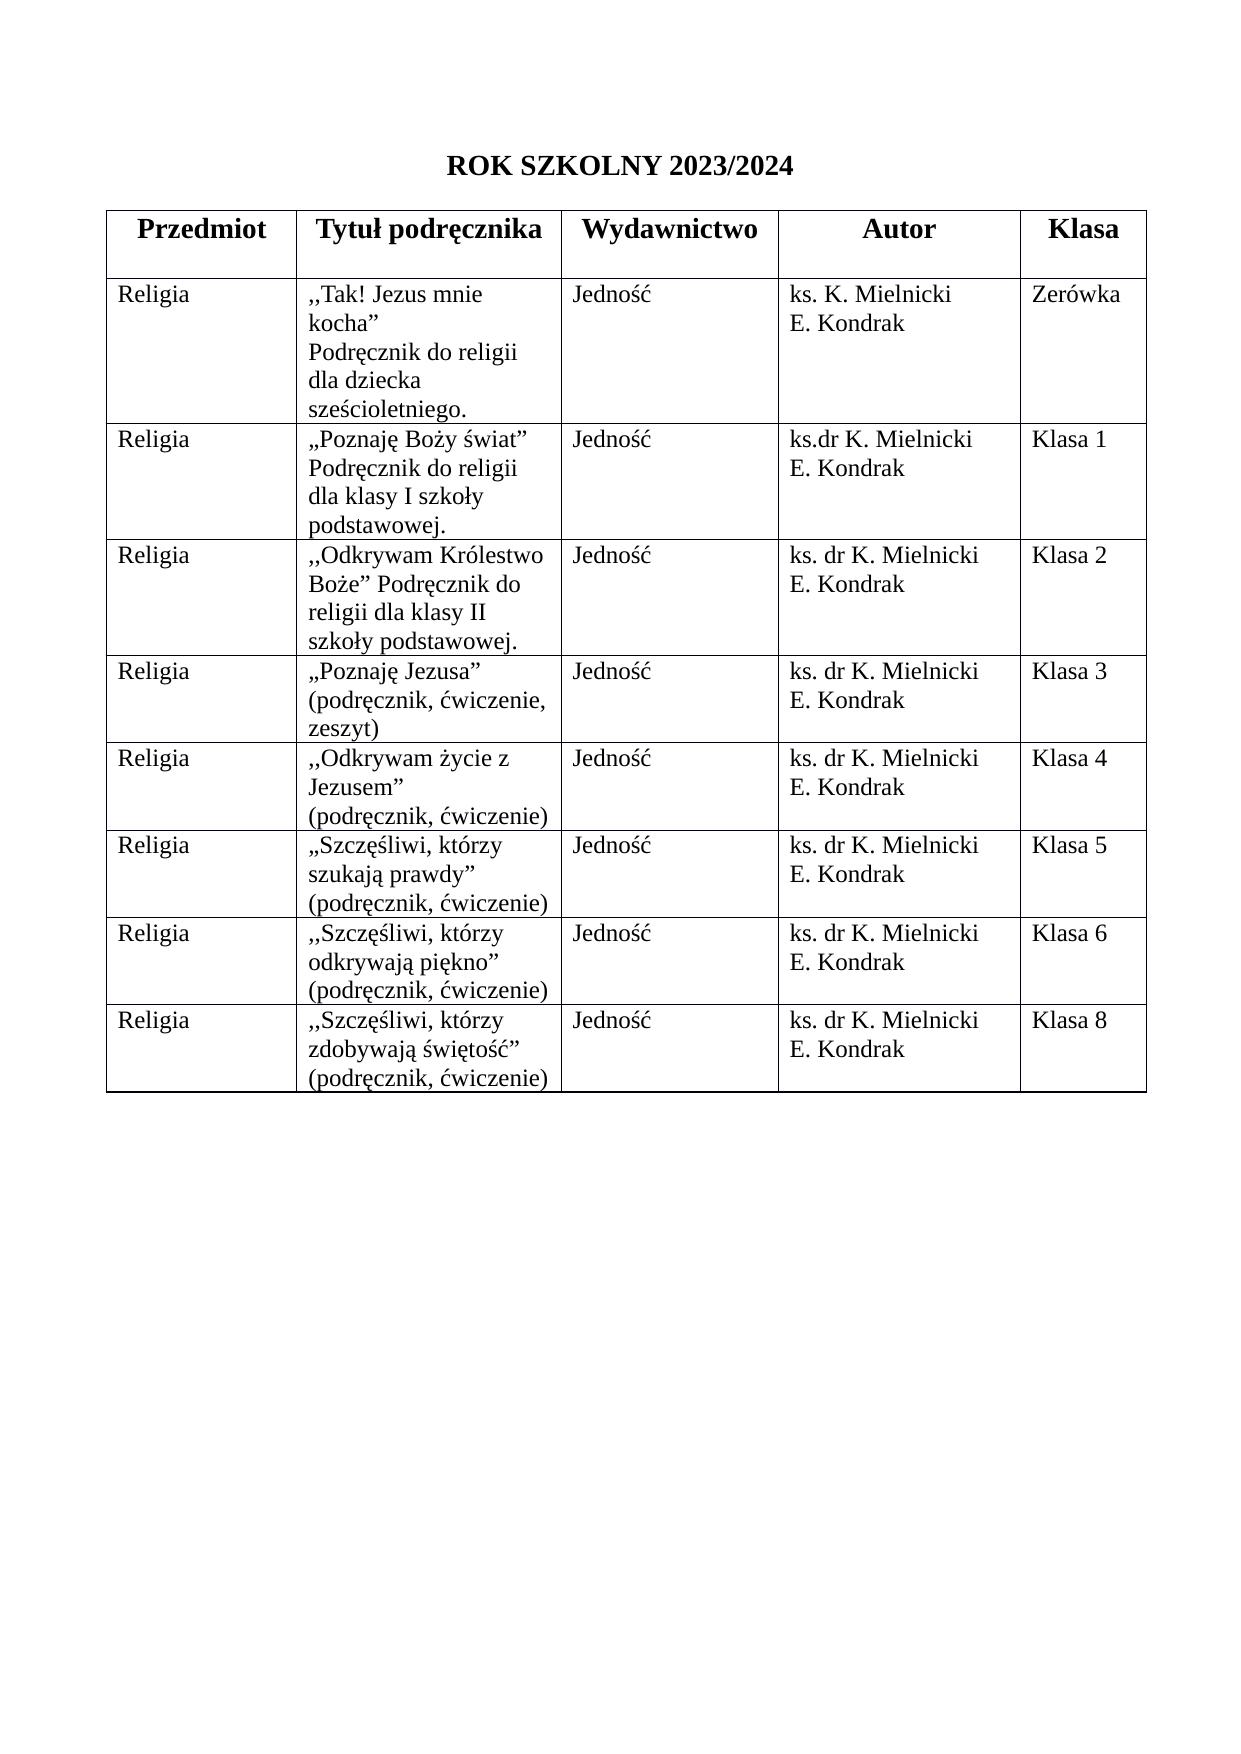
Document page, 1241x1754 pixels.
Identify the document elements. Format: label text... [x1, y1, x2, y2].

table_cell Religia [107, 540, 296, 655]
table_cell Religia [107, 743, 296, 829]
table_cell Klasa 3 [1021, 656, 1146, 742]
table_cell Klasa 5 [1021, 831, 1146, 917]
table_cell „Szczęśliwi, którzy szukają prawdy” (podręcznik, ćwiczenie) [297, 831, 561, 917]
table_cell Klasa 1 [1021, 424, 1146, 539]
table_cell ks. dr K. Mielnicki E. Kondrak [779, 831, 1020, 917]
table_cell Klasa 2 [1021, 540, 1146, 655]
table_cell Klasa 6 [1021, 918, 1146, 1004]
table_cell Religia [107, 424, 296, 539]
table_cell Jedność [562, 279, 778, 423]
table_cell Zerówka [1021, 279, 1146, 423]
table_header Autor [779, 211, 1020, 278]
table_cell Religia [107, 656, 296, 742]
table_cell Jedność [562, 918, 778, 1004]
table_cell Klasa 8 [1021, 1005, 1146, 1091]
table_cell ks. K. Mielnicki E. Kondrak [779, 279, 1020, 423]
table_cell Jedność [562, 540, 778, 655]
table_cell ,,Tak! Jezus mnie kocha” Podręcznik do religii dla dziecka sześcioletniego. [297, 279, 561, 423]
table_header Tytuł podręcznika [297, 211, 561, 278]
table_cell Religia [107, 1005, 296, 1091]
table_cell ks. dr K. Mielnicki E. Kondrak [779, 540, 1020, 655]
table_cell ,,Odkrywam Królestwo Boże” Podręcznik do religii dla klasy II szkoły podstawowej. [297, 540, 561, 655]
table_cell „Poznaję Boży świat” Podręcznik do religii dla klasy I szkoły podstawowej. [297, 424, 561, 539]
table_cell Jedność [562, 1005, 778, 1091]
table_cell Jedność [562, 743, 778, 829]
table_header Klasa [1021, 211, 1146, 278]
table_cell Jedność [562, 424, 778, 539]
table_cell Jedność [562, 831, 778, 917]
table_cell Religia [107, 831, 296, 917]
table_cell ks.dr K. Mielnicki E. Kondrak [779, 424, 1020, 539]
table_cell ,,Szczęśliwi, którzy zdobywają świętość” (podręcznik, ćwiczenie) [297, 1005, 561, 1091]
table_cell ks. dr K. Mielnicki E. Kondrak [779, 918, 1020, 1004]
table_cell ks. dr K. Mielnicki E. Kondrak [779, 743, 1020, 829]
table_cell Jedność [562, 656, 778, 742]
table_cell Religia [107, 279, 296, 423]
table_cell Klasa 4 [1021, 743, 1146, 829]
table_header Wydawnictwo [562, 211, 778, 278]
table_cell ,,Odkrywam życie z Jezusem” (podręcznik, ćwiczenie) [297, 743, 561, 829]
table_cell ks. dr K. Mielnicki E. Kondrak [779, 656, 1020, 742]
table_header Przedmiot [107, 211, 296, 278]
table_cell Religia [107, 918, 296, 1004]
table_cell ks. dr K. Mielnicki E. Kondrak [779, 1005, 1020, 1091]
table_cell „Poznaję Jezusa” (podręcznik, ćwiczenie, zeszyt) [297, 656, 561, 742]
text ROK SZKOLNY 2023/2024 [148, 148, 1093, 181]
table_cell ,,Szczęśliwi, którzy odkrywają piękno” (podręcznik, ćwiczenie) [297, 918, 561, 1004]
